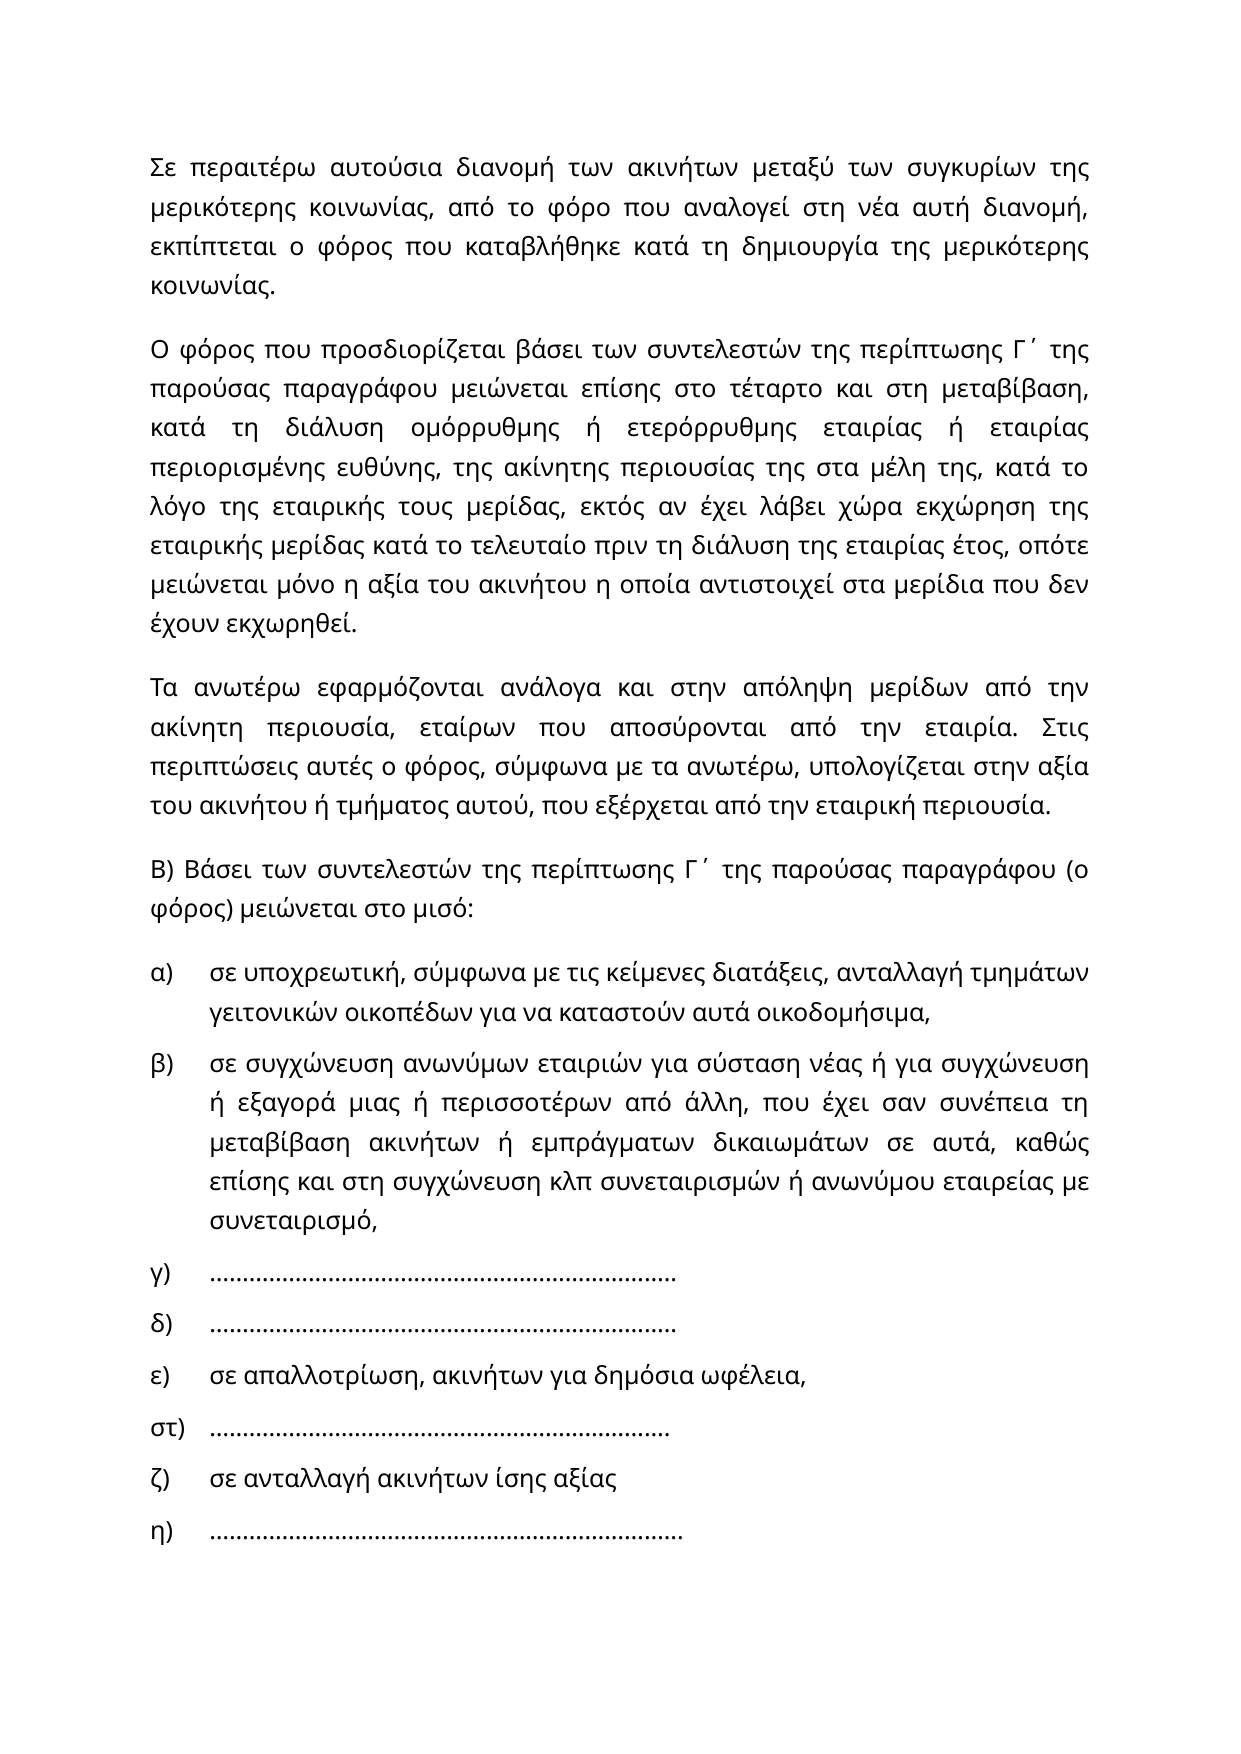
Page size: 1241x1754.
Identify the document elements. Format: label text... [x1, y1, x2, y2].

list α) σε υποχρεωτική, σύμφωνα με τις κείμενες διατάξεις, ανταλλαγή τμημάτων γειτονικών οικοπέδων για να καταστούν αυτά οικοδομήσιμα, [150, 955, 1090, 1028]
list γ) …………………………………………………………….. [150, 1254, 1090, 1288]
list ε) σε απαλλοτρίωση, ακινήτων για δημόσια ωφέλεια, [150, 1357, 1090, 1392]
text Β) Βάσει των συντελεστών της περίπτωσης Γ΄ της παρούσας παραγράφου (ο φόρος) μειώνεται στο μισό: [150, 852, 1090, 925]
list η) ……………………………………………………………... [150, 1512, 1090, 1547]
list β) σε συγχώνευση ανωνύμων εταιριών για σύσταση νέας ή για συγχώνευση ή εξαγορά μιας ή περισσοτέρων από άλλη, που έχει σαν συνέπεια τη μεταβίβαση ακινήτων ή εμπράγματων δικαιωμάτων σε αυτά, καθώς επίσης και στη συγχώνευση κλπ συνεταιρισμών ή ανωνύμου εταιρείας με συνεταιρισμό, [150, 1046, 1090, 1237]
list ζ) σε ανταλλαγή ακινήτων ίσης αξίας [150, 1461, 1090, 1495]
list δ) …………………………………………………………….. [150, 1306, 1090, 1340]
text Ο φόρος που προσδιορίζεται βάσει των συντελεστών της περίπτωσης Γ΄ της παρούσας παραγράφου μειώνεται επίσης στο τέταρτο και στη μεταβίβαση, κατά τη διάλυση ομόρρυθμης ή ετερόρρυθμης εταιρίας ή εταιρίας περιορισμένης ευθύνης, της ακίνητης περιουσίας της στα μέλη της, κατά το λόγο της εταιρικής τους μερίδας, εκτός αν έχει λάβει χώρα εκχώρηση της εταιρικής μερίδας κατά το τελευταίο πριν τη διάλυση της εταιρίας έτος, οπότε μειώνεται μόνο η αξία του ακινήτου η οποία αντιστοιχεί στα μερίδια που δεν έχουν εκχωρηθεί. [150, 332, 1090, 640]
text Τα ανωτέρω εφαρμόζονται ανάλογα και στην απόληψη μερίδων από την ακίνητη περιουσία, εταίρων που αποσύρονται από την εταιρία. Στις περιπτώσεις αυτές ο φόρος, σύμφωνα με τα ανωτέρω, υπολογίζεται στην αξία του ακινήτου ή τμήματος αυτού, που εξέρχεται από την εταιρική περιουσία. [150, 670, 1090, 822]
list στ) ……………………………………………………………. [150, 1409, 1090, 1443]
text Σε περαιτέρω αυτούσια διανομή των ακινήτων μεταξύ των συγκυρίων της μερικότερης κοινωνίας, από το φόρο που αναλογεί στη νέα αυτή διανομή, εκπίπτεται ο φόρος που καταβλήθηκε κατά τη δημιουργία της μερικότερης κοινωνίας. [150, 150, 1090, 302]
